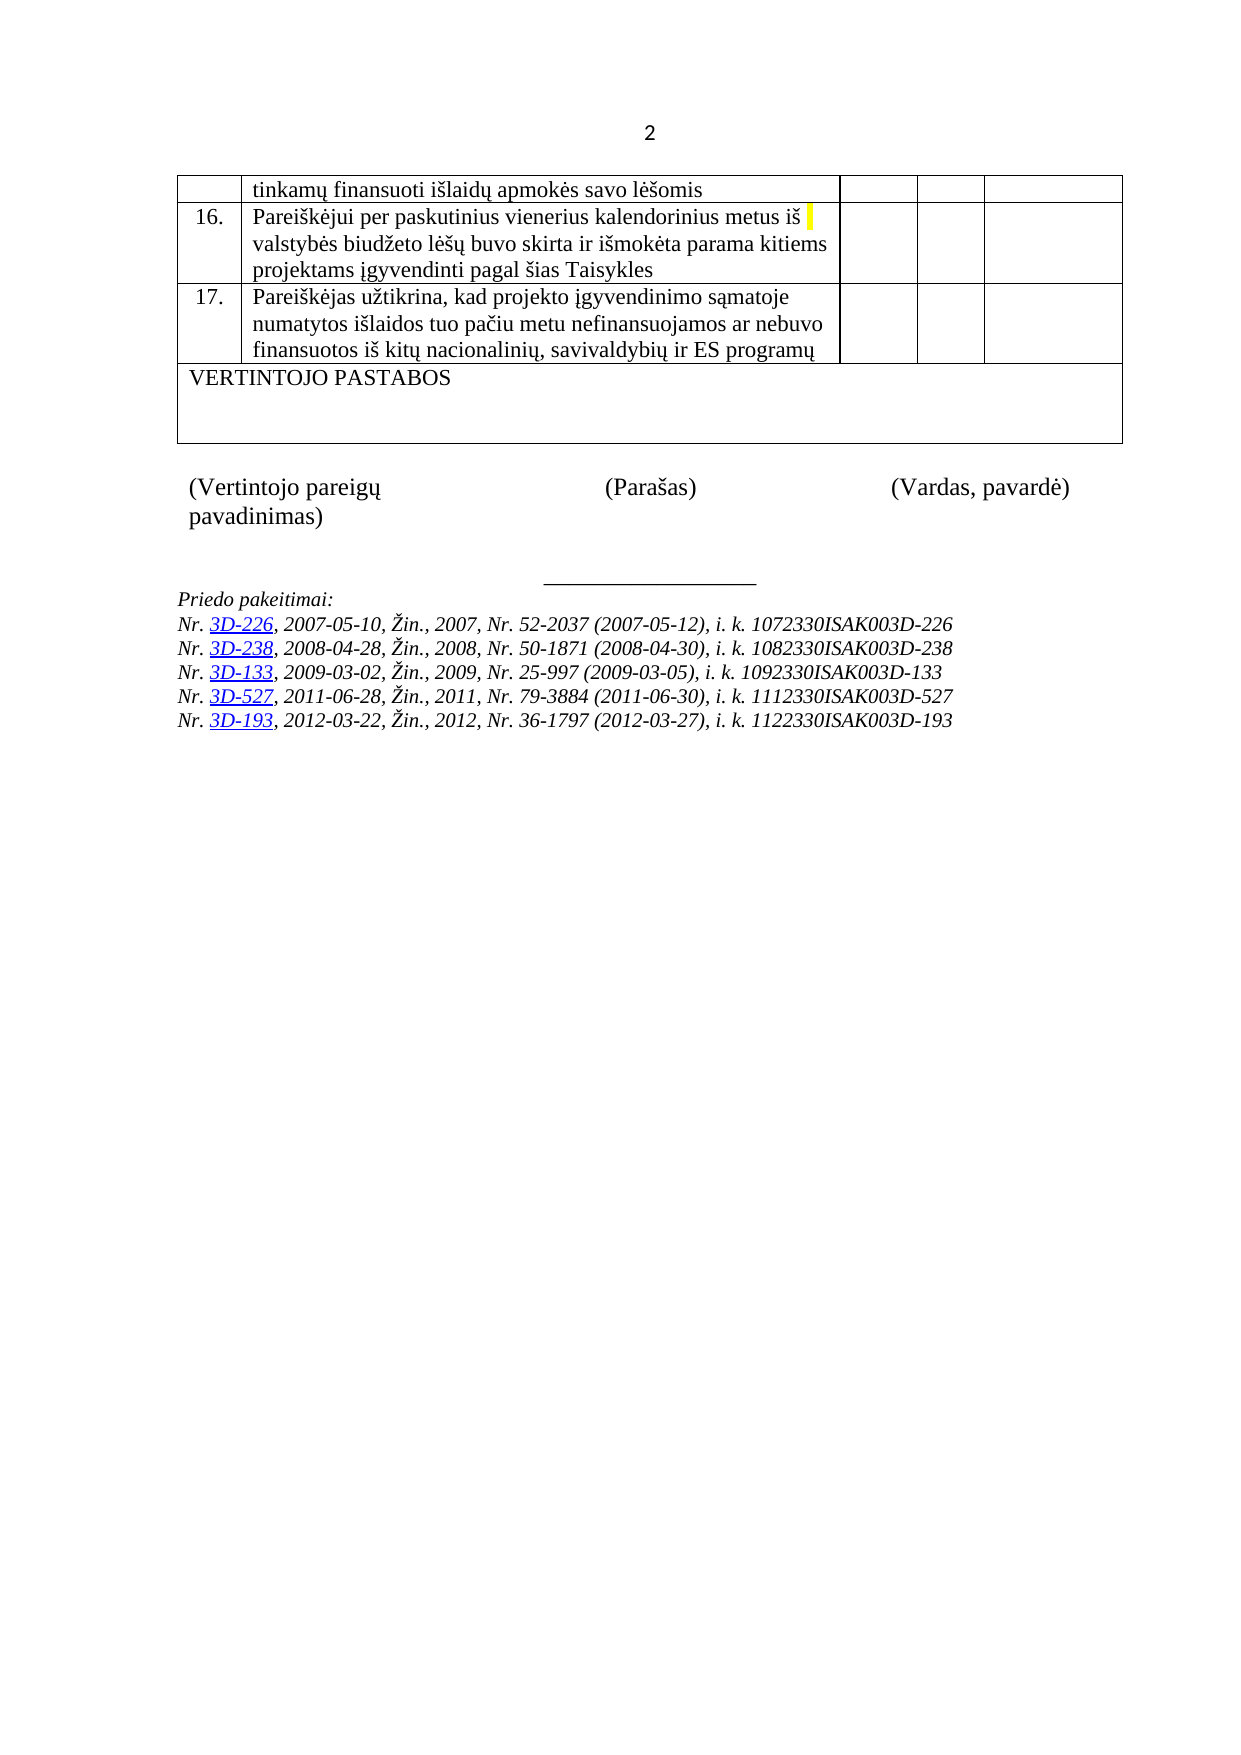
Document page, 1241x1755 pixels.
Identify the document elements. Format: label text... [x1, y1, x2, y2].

text Priedo pakeitimai: [177, 587, 1122, 611]
table_cell Pareiškėjui per paskutinius vienerius kalendorinius metus iš valstybės biudžeto lėšų buvo skirta ir išmokėta parama kitiems projektams įgyvendinti pagal šias Taisykles [242, 203, 839, 282]
text Nr. 3D-527, 2011-06-28, Žin., 2011, Nr. 79-3884 (2011-06-30), i. k. 1112330ISAK003D-527 [177, 684, 1122, 708]
table_cell 17. [178, 284, 241, 362]
text Nr. 3D-193, 2012-03-22, Žin., 2012, Nr. 36-1797 (2012-03-27), i. k. 1122330ISAK003D-193 [177, 708, 1122, 732]
table_cell [918, 284, 984, 362]
table_cell 16. [178, 203, 241, 282]
table_cell [841, 284, 917, 362]
text _________________ [177, 559, 1122, 587]
table_header [489, 473, 556, 530]
table_header (Vardas, pavardė) [839, 473, 1122, 530]
table_cell [985, 203, 1122, 282]
table_cell [841, 203, 917, 282]
text Nr. 3D-133, 2009-03-02, Žin., 2009, Nr. 25-997 (2009-03-05), i. k. 1092330ISAK003D-133 [177, 659, 1122, 684]
table_header (Vertintojo pareigų pavadinimas) [177, 473, 488, 530]
table_cell [985, 176, 1122, 202]
table_cell VERTINTOJO PASTABOS [178, 364, 1122, 443]
table_header (Parašas) [556, 473, 746, 530]
table_cell tinkamų finansuoti išlaidų apmokės savo lėšomis [242, 176, 839, 202]
table_cell [985, 284, 1122, 362]
table_header [746, 473, 838, 530]
table_cell [918, 176, 984, 202]
table_cell Pareiškėjas užtikrina, kad projekto įgyvendinimo sąmatoje numatytos išlaidos tuo pačiu metu nefinansuojamos ar nebuvo finansuotos iš kitų nacionalinių, savivaldybių ir ES programų [242, 284, 839, 362]
text Nr. 3D-238, 2008-04-28, Žin., 2008, Nr. 50-1871 (2008-04-30), i. k. 1082330ISAK003D-238 [177, 636, 1122, 659]
table_cell [178, 176, 241, 202]
table_cell [918, 203, 984, 282]
table_cell [841, 176, 917, 202]
text Nr. 3D-226, 2007-05-10, Žin., 2007, Nr. 52-2037 (2007-05-12), i. k. 1072330ISAK003D-226 [177, 611, 1122, 636]
